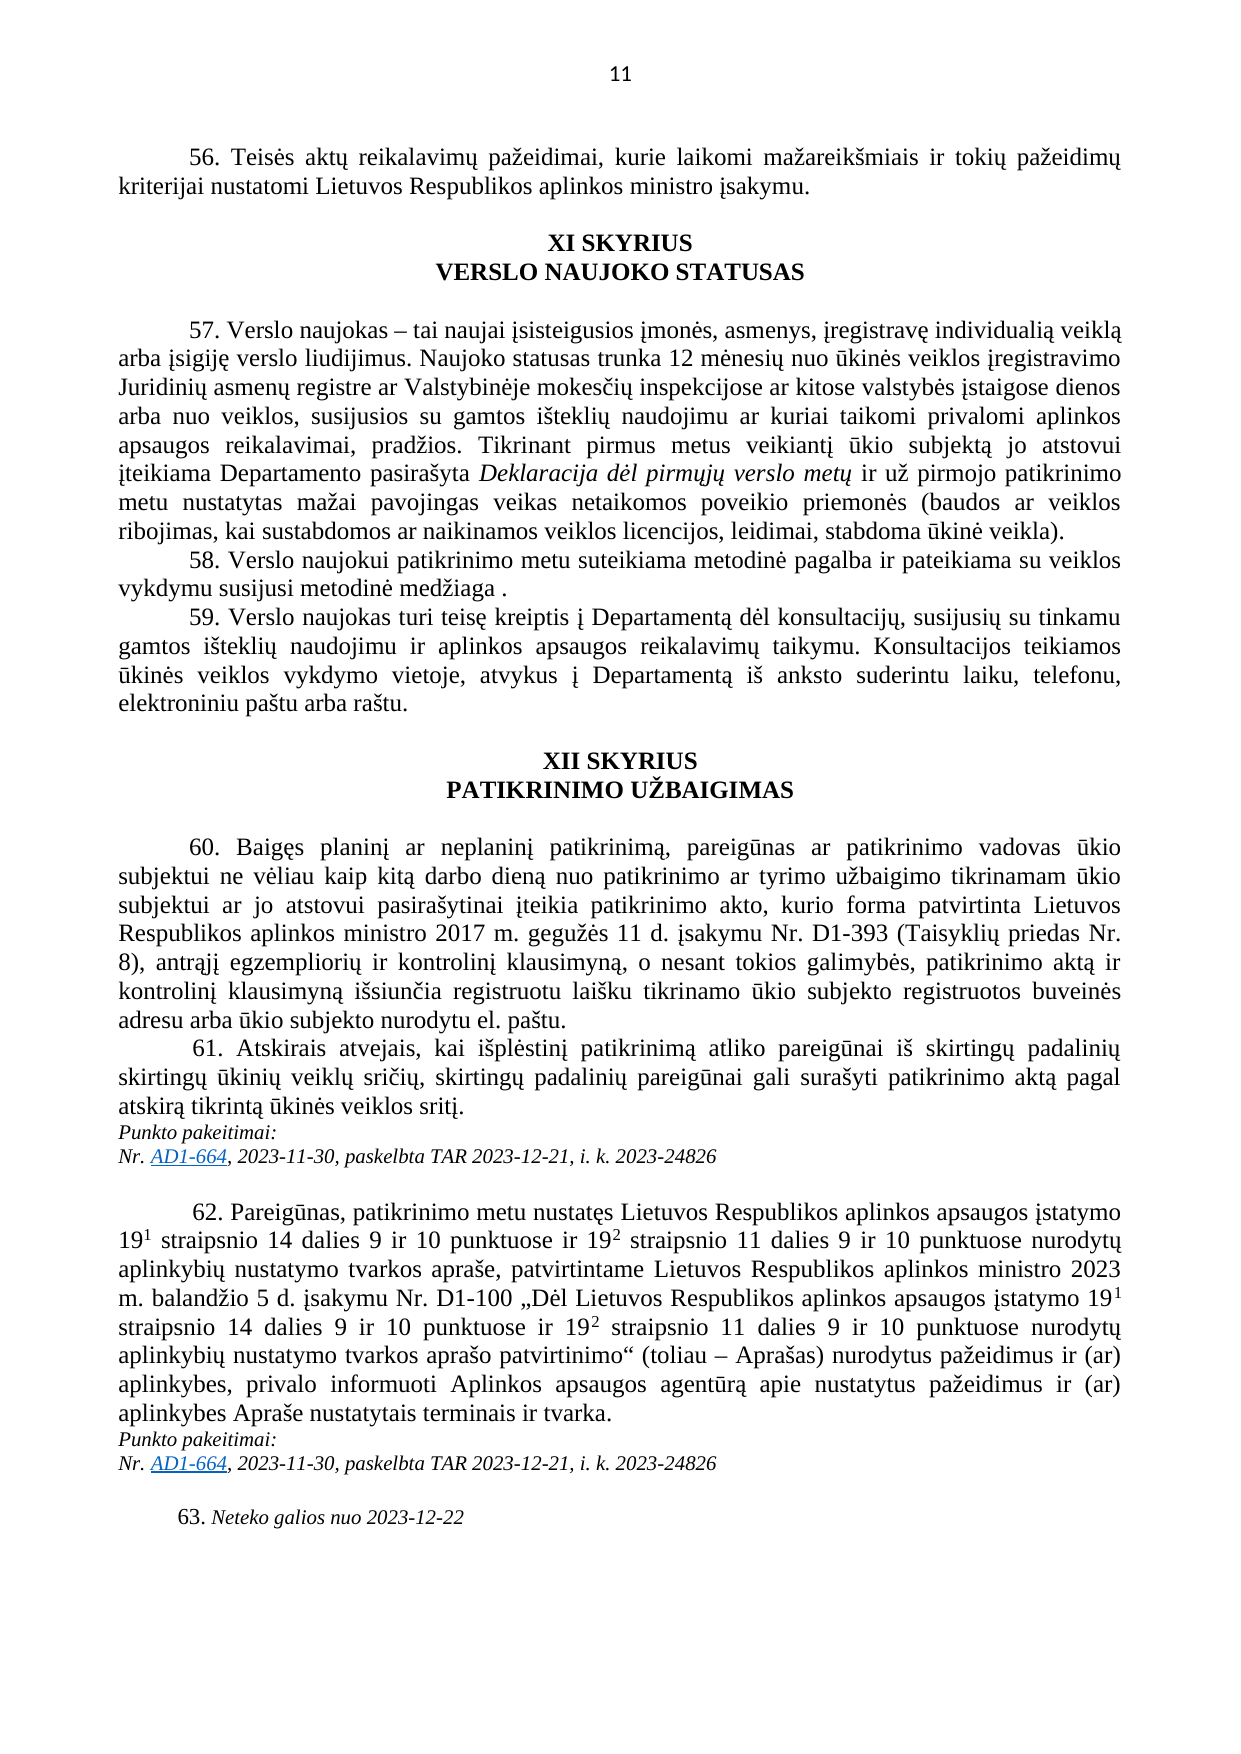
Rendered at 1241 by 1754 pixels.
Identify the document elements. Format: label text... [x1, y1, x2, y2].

text 62. Pareigūnas, patikrinimo metu nustatęs Lietuvos Respublikos aplinkos apsaugos įstatymo 191 straipsnio 14 dalies 9 ir 10 punktuose ir 192 straipsnio 11 dalies 9 ir 10 punktuose nurodytų aplinkybių nustatymo tvarkos apraše, patvirtintame Lietuvos Respublikos aplinkos ministro 2023 m. balandžio 5 d. įsakymu Nr. D1-100 „Dėl Lietuvos Respublikos aplinkos apsaugos įstatymo 191 straipsnio 14 dalies 9 ir 10 punktuose ir 192 straipsnio 11 dalies 9 ir 10 punktuose nurodytų aplinkybių nustatymo tvarkos aprašo patvirtinimo“ (toliau – Aprašas) nurodytus pažeidimus ir (ar) aplinkybes, privalo informuoti Aplinkos apsaugos agentūrą apie nustatytus pažeidimus ir (ar) aplinkybes Apraše nustatytais terminais ir tvarka. [118, 1197, 1122, 1427]
text XI SKYRIUS [118, 228, 1122, 257]
text Punkto pakeitimai: [118, 1120, 1122, 1144]
text Nr. AD1-664, 2023-11-30, paskelbta TAR 2023-12-21, i. k. 2023-24826 [118, 1451, 1122, 1475]
text 58. Verslo naujokui patikrinimo metu suteikiama metodinė pagalba ir pateikiama su veiklos vykdymu susijusi metodinė medžiaga . [118, 545, 1122, 602]
text PATIKRINIMO UŽBAIGIMAS [118, 775, 1122, 803]
text 60. Baigęs planinį ar neplaninį patikrinimą, pareigūnas ar patikrinimo vadovas ūkio subjektui ne vėliau kaip kitą darbo dieną nuo patikrinimo ar tyrimo užbaigimo tikrinamam ūkio subjektui ar jo atstovui pasirašytinai įteikia patikrinimo akto, kurio forma patvirtinta Lietuvos Respublikos aplinkos ministro 2017 m. gegužės 11 d. įsakymu Nr. D1-393 (Taisyklių priedas Nr. 8), antrąjį egzempliorių ir kontrolinį klausimyną, o nesant tokios galimybės, patikrinimo aktą ir kontrolinį klausimyną išsiunčia registruotu laišku tikrinamo ūkio subjekto registruotos buveinės adresu arba ūkio subjekto nurodytu el. paštu. [118, 832, 1122, 1033]
text Punkto pakeitimai: [118, 1427, 1122, 1451]
text 57. Verslo naujokas – tai naujai įsisteigusios įmonės, asmenys, įregistravę individualią veiklą arba įsigiję verslo liudijimus. Naujoko statusas trunka 12 mėnesių nuo ūkinės veiklos įregistravimo Juridinių asmenų registre ar Valstybinėje mokesčių inspekcijose ar kitose valstybės įstaigose dienos arba nuo veiklos, susijusios su gamtos išteklių naudojimu ar kuriai taikomi privalomi aplinkos apsaugos reikalavimai, pradžios. Tikrinant pirmus metus veikiantį ūkio subjektą jo atstovui įteikiama Departamento pasirašyta Deklaracija dėl pirmųjų verslo metų ir už pirmojo patikrinimo metu nustatytas mažai pavojingas veikas netaikomos poveikio priemonės (baudos ar veiklos ribojimas, kai sustabdomos ar naikinamos veiklos licencijos, leidimai, stabdoma ūkinė veikla). [118, 315, 1122, 545]
text XII SKYRIUS [118, 746, 1122, 775]
text 61. Atskirais atvejais, kai išplėstinį patikrinimą atliko pareigūnai iš skirtingų padalinių skirtingų ūkinių veiklų sričių, skirtingų padalinių pareigūnai gali surašyti patikrinimo aktą pagal atskirą tikrintą ūkinės veiklos sritį. [118, 1033, 1122, 1120]
text Nr. AD1-664, 2023-11-30, paskelbta TAR 2023-12-21, i. k. 2023-24826 [118, 1144, 1122, 1168]
text 56. Teisės aktų reikalavimų pažeidimai, kurie laikomi mažareikšmiais ir tokių pažeidimų kriterijai nustatomi Lietuvos Respublikos aplinkos ministro įsakymu. [118, 142, 1122, 200]
text VERSLO NAUJOKO STATUSAS [118, 257, 1122, 286]
text 63. Neteko galios nuo 2023-12-22 [118, 1503, 1122, 1530]
text 59. Verslo naujokas turi teisę kreiptis į Departamentą dėl konsultacijų, susijusių su tinkamu gamtos išteklių naudojimu ir aplinkos apsaugos reikalavimų taikymu. Konsultacijos teikiamos ūkinės veiklos vykdymo vietoje, atvykus į Departamentą iš anksto suderintu laiku, telefonu, elektroniniu paštu arba raštu. [118, 602, 1122, 717]
